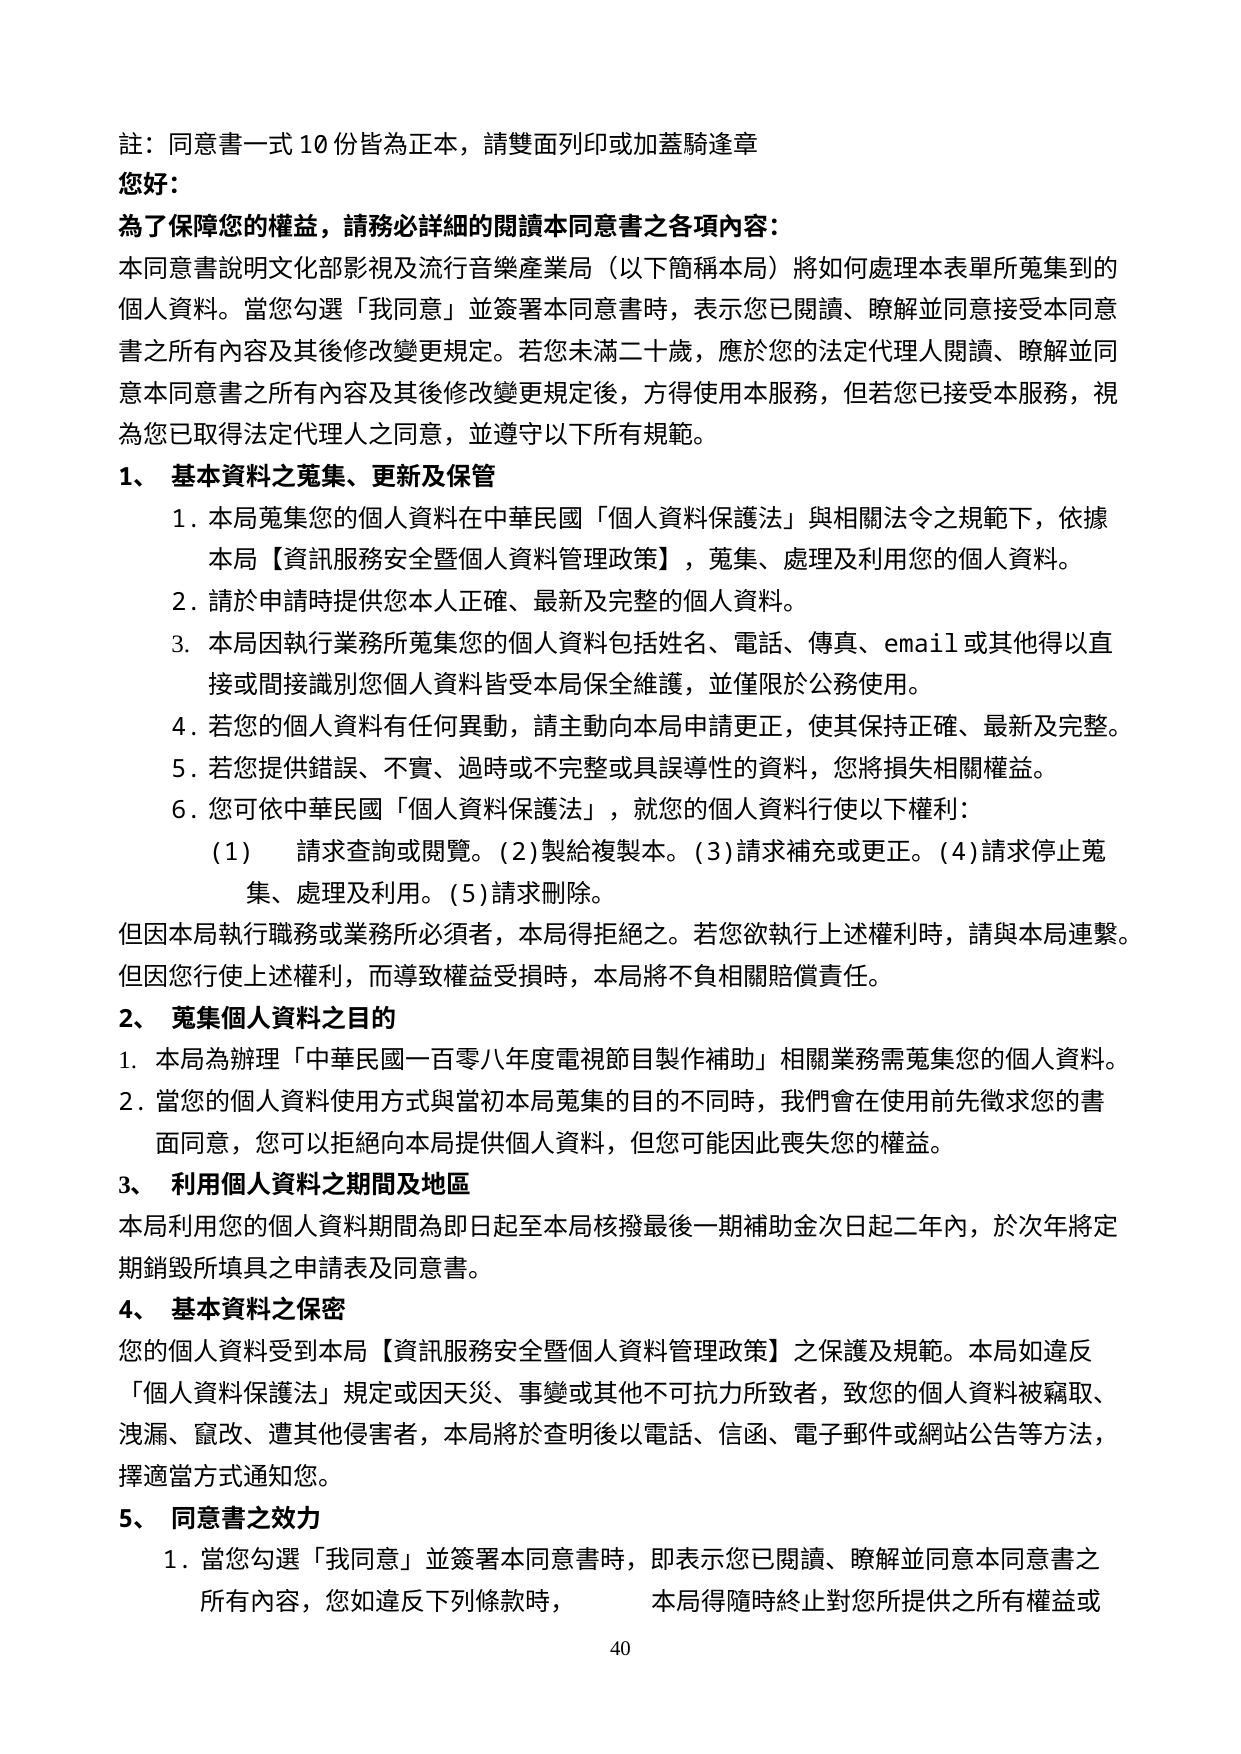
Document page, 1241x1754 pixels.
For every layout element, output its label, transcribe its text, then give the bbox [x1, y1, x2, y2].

list 若您的個人資料有任何異動，請主動向本局申請更正，使其保持正確、最新及完整。 [171, 702, 1122, 744]
text 但因本局執行職務或業務所必須者，本局得拒絕之。若您欲執行上述權利時，請與本局連繫。但因您行使上述權利，而導致權益受損時，本局將不負相關賠償責任。 [118, 910, 1122, 994]
list 基本資料之保密 [118, 1285, 1122, 1327]
list 請求查詢或閱覽。(2)製給複製本。(3)請求補充或更正。(4)請求停止蒐集、處理及利用。(5)請求刪除。 [209, 827, 1122, 910]
list 若您提供錯誤、不實、過時或不完整或具誤導性的資料，您將損失相關權益。 [171, 744, 1122, 785]
list 本局因執行業務所蒐集您的個人資料包括姓名、電話、傳真、email或其他得以直接或間接識別您個人資料皆受本局保全維護，並僅限於公務使用。 [171, 619, 1122, 702]
list 蒐集個人資料之目的 [118, 994, 1122, 1035]
text 註：同意書一式10份皆為正本，請雙面列印或加蓋騎逢章 [118, 124, 1122, 160]
text 為了保障您的權益，請務必詳細的閱讀本同意書之各項內容： [118, 202, 1122, 244]
text 本局利用您的個人資料期間為即日起至本局核撥最後一期補助金次日起二年內，於次年將定期銷毀所填具之申請表及同意書。 [118, 1202, 1122, 1285]
list 本局為辦理「中華民國一百零八年度電視節目製作補助」相關業務需蒐集您的個人資料。 [118, 1035, 1122, 1077]
list 利用個人資料之期間及地區 [118, 1160, 1122, 1202]
list 您可依中華民國「個人資料保護法」，就您的個人資料行使以下權利： [171, 785, 1122, 827]
text 您好： [118, 160, 1122, 202]
text 本同意書說明文化部影視及流行音樂產業局（以下簡稱本局）將如何處理本表單所蒐集到的個人資料。當您勾選「我同意」並簽署本同意書時，表示您已閱讀、瞭解並同意接受本同意書之所有內容及其後修改變更規定。若您未滿二十歲，應於您的法定代理人閱讀、瞭解並同意本同意書之所有內容及其後修改變更規定後，方得使用本服務，但若您已接受本服務，視為您已取得法定代理人之同意，並遵守以下所有規範。 [118, 244, 1122, 452]
list 本局蒐集您的個人資料在中華民國「個人資料保護法」與相關法令之規範下，依據本局【資訊服務安全暨個人資料管理政策】，蒐集、處理及利用您的個人資料。 [171, 494, 1122, 577]
list 請於申請時提供您本人正確、最新及完整的個人資料。 [171, 577, 1122, 619]
list 基本資料之蒐集、更新及保管 [118, 452, 1122, 494]
text 您的個人資料受到本局【資訊服務安全暨個人資料管理政策】之保護及規範。本局如違反「個人資料保護法」規定或因天災、事變或其他不可抗力所致者，致您的個人資料被竊取、洩漏、竄改、遭其他侵害者，本局將於查明後以電話、信函、電子郵件或網站公告等方法，擇適當方式通知您。 [118, 1327, 1122, 1494]
list 同意書之效力 [118, 1494, 1122, 1535]
list 當您的個人資料使用方式與當初本局蒐集的目的不同時，我們會在使用前先徵求您的書面同意，您可以拒絕向本局提供個人資料，但您可能因此喪失您的權益。 [118, 1077, 1122, 1160]
list 當您勾選「我同意」並簽署本同意書時，即表示您已閱讀、瞭解並同意本同意書之所有內容，您如違反下列條款時，本局得隨時終止對您所提供之所有權益或服務。 [162, 1535, 1122, 1619]
